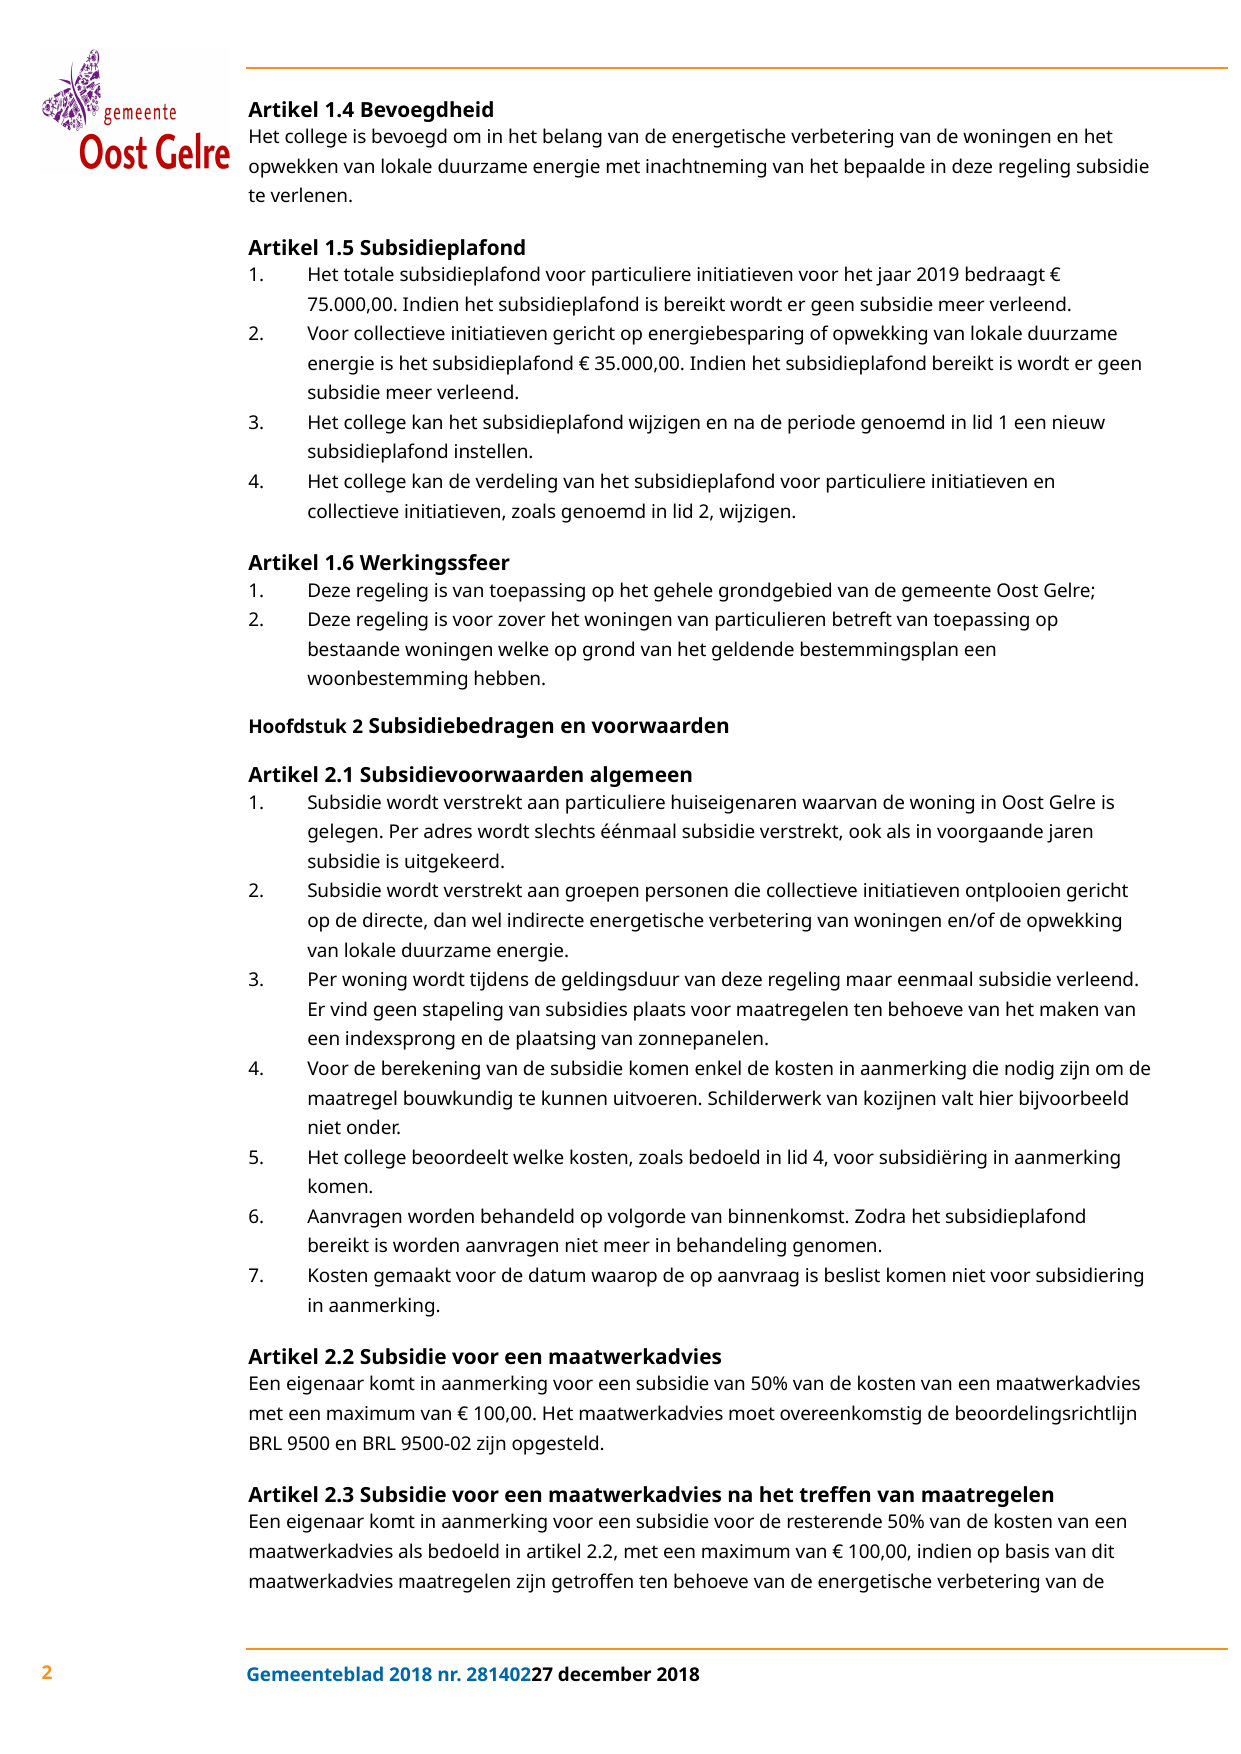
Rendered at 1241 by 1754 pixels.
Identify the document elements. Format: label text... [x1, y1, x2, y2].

text Een eigenaar komt in aanmerking voor een subsidie voor de resterende 50% van de kosten van een maatwerkadvies als bedoeld in artikel 2.2, met een maximum van € 100,00, indien op basis van dit maatwerkadvies maatregelen zijn getroffen ten behoeve van de energetische verbetering van de [248, 1509, 1152, 1593]
text Een eigenaar komt in aanmerking voor een subsidie van 50% van de kosten van een maatwerkadvies met een maximum van € 100,00. Het maatwerkadvies moet overeenkomstig de beoordelingsrichtlijn BRL 9500 en BRL 9500-02 zijn opgesteld. [248, 1371, 1152, 1456]
list Voor de berekening van de subsidie komen enkel de kosten in aanmerking die nodig zijn om de maatregel bouwkundig te kunnen uitvoeren. Schilderwerk van kozijnen valt hier bijvoorbeeld niet onder. [248, 1055, 1152, 1140]
list Voor collectieve initiatieven gericht op energiebesparing of opwekking van lokale duurzame energie is het subsidieplafond € 35.000,00. Indien het subsidieplafond bereikt is wordt er geen subsidie meer verleend. [248, 320, 1152, 405]
list Deze regeling is voor zover het woningen van particulieren betreft van toepassing op bestaande woningen welke op grond van het geldende bestemmingsplan een woonbestemming hebben. [248, 606, 1152, 691]
list Het college beoordeelt welke kosten, zoals bedoeld in lid 4, voor subsidiëring in aanmerking komen. [248, 1144, 1152, 1199]
list Kosten gemaakt voor de datum waarop de op aanvraag is beslist komen niet voor subsidiering in aanmerking. [248, 1262, 1152, 1317]
text Artikel 1.4 Bevoegdheid [248, 95, 1152, 123]
list Het college kan het subsidieplafond wijzigen en na de periode genoemd in lid 1 een nieuw subsidieplafond instellen. [248, 409, 1152, 464]
text Artikel 2.2 Subsidie voor een maatwerkadvies [248, 1342, 1152, 1371]
picture [41, 47, 231, 172]
text Artikel 2.3 Subsidie voor een maatwerkadvies na het treffen van maatregelen [248, 1480, 1152, 1509]
list Het totale subsidieplafond voor particuliere initiatieven voor het jaar 2019 bedraagt € 75.000,00. Indien het subsidieplafond is bereikt wordt er geen subsidie meer verleend. [248, 261, 1152, 317]
text Artikel 1.6 Werkingssfeer [248, 548, 1152, 577]
text Hoofdstuk 2 Subsidiebedragen en voorwaarden [248, 711, 1152, 739]
text Artikel 2.1 Subsidievoorwaarden algemeen [248, 760, 1152, 789]
list Subsidie wordt verstrekt aan groepen personen die collectieve initiatieven ontplooien gericht op de directe, dan wel indirecte energetische verbetering van woningen en/of de opwekking van lokale duurzame energie. [248, 878, 1152, 962]
list Subsidie wordt verstrekt aan particuliere huiseigenaren waarvan de woning in Oost Gelre is gelegen. Per adres wordt slechts éénmaal subsidie verstrekt, ook als in voorgaande jaren subsidie is uitgekeerd. [248, 789, 1152, 874]
list Aanvragen worden behandeld op volgorde van binnenkomst. Zodra het subsidieplafond bereikt is worden aanvragen niet meer in behandeling genomen. [248, 1203, 1152, 1258]
text Artikel 1.5 Subsidieplafond [248, 233, 1152, 261]
list Het college kan de verdeling van het subsidieplafond voor particuliere initiatieven en collectieve initiatieven, zoals genoemd in lid 2, wijzigen. [248, 468, 1152, 524]
list Per woning wordt tijdens de geldingsduur van deze regeling maar eenmaal subsidie verleend. Er vind geen stapeling van subsidies plaats voor maatregelen ten behoeve van het maken van een indexsprong en de plaatsing van zonnepanelen. [248, 966, 1152, 1051]
text Het college is bevoegd om in het belang van de energetische verbetering van de woningen en het opwekken van lokale duurzame energie met inachtneming van het bepaalde in deze regeling subsidie te verlenen. [248, 123, 1152, 208]
list Deze regeling is van toepassing op het gehele grondgebied van de gemeente Oost Gelre; [248, 577, 1152, 602]
